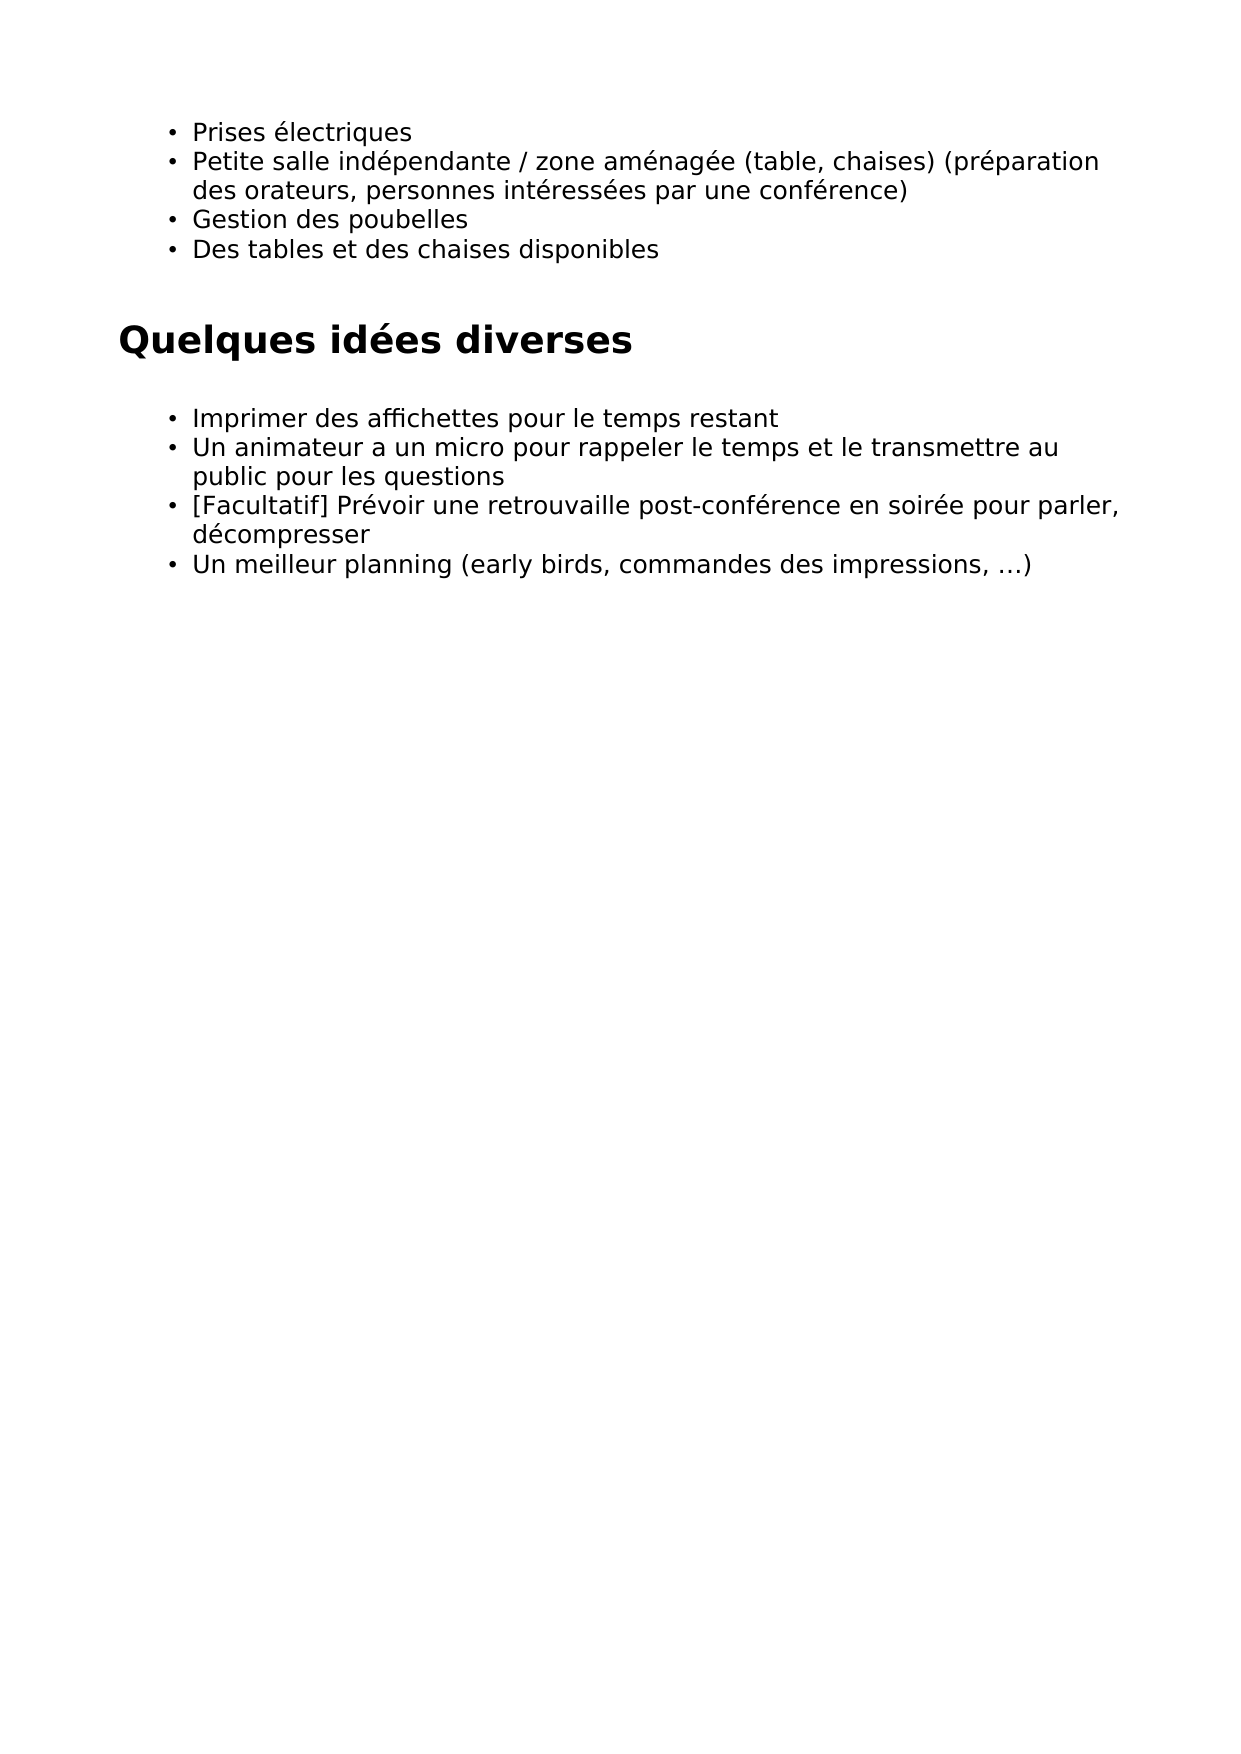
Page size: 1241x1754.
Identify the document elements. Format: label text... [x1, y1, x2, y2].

list Un animateur a un micro pour rappeler le temps et le transmettre au public pour les questions [177, 433, 1122, 492]
list Petite salle indépendante / zone aménagée (table, chaises) (préparation des orateurs, personnes intéressées par une conférence) [177, 147, 1122, 206]
list Des tables et des chaises disponibles [177, 235, 1122, 264]
subtitle Quelques idées diverses [118, 318, 1122, 362]
list Imprimer des affichettes pour le temps restant [177, 404, 1122, 433]
list Un meilleur planning (early birds, commandes des impressions, …) [177, 550, 1122, 579]
list [Facultatif] Prévoir une retrouvaille post-conférence en soirée pour parler, décompresser [177, 492, 1122, 550]
list Gestion des poubelles [177, 206, 1122, 235]
list Prises électriques [177, 118, 1122, 147]
